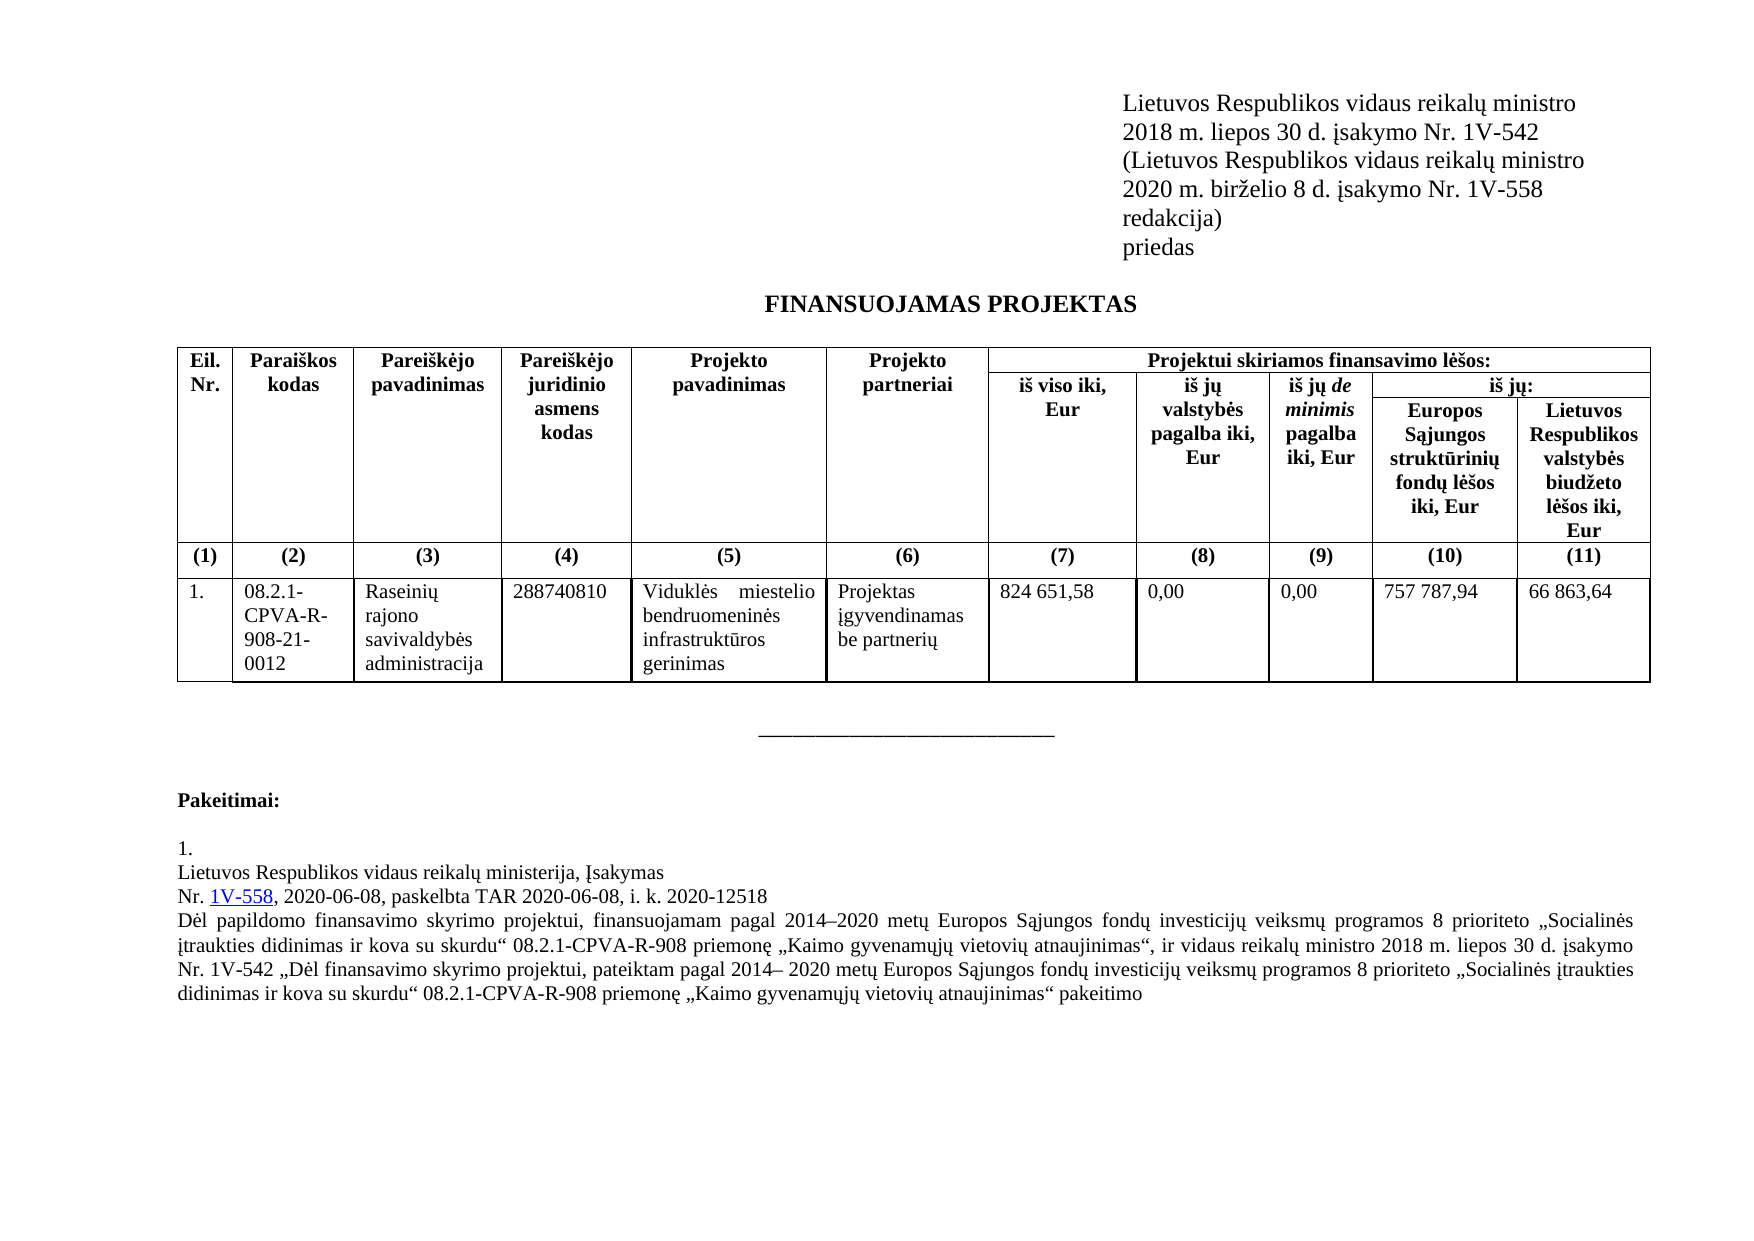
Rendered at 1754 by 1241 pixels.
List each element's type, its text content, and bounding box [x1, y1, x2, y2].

text __________________________ [177, 712, 1636, 740]
table_cell 08.2.1-CPVA-R-908-21-0012 [233, 579, 353, 681]
table_cell 66 863,64 [1518, 579, 1649, 681]
table_header Projektui skiriamos finansavimo lėšos: [989, 348, 1650, 372]
text Dėl papildomo finansavimo skyrimo projektui, finansuojamam pagal 2014–2020 metų Europos Sąjungos fondų investicijų veiksmų programos 8 prioriteto „Socialinės įtraukties didinimas ir kova su skurdu“ 08.2.1-CPVA-R-908 priemonę „Kaimo gyvenamųjų vietovių atnaujinimas“, ir vidaus reikalų ministro 2018 m. liepos 30 d. įsakymo Nr. 1V-542 „Dėl finansavimo skyrimo projektui, pateiktam pagal 2014– 2020 metų Europos Sąjungos fondų investicijų veiksmų programos 8 prioriteto „Socialinės įtraukties didinimas ir kova su skurdu“ 08.2.1-CPVA-R-908 priemonę „Kaimo gyvenamųjų vietovių atnaujinimas“ pakeitimo [177, 908, 1636, 1005]
table_cell (6) [827, 543, 988, 578]
table_cell (8) [1137, 543, 1269, 578]
table_cell 288740810 [503, 579, 630, 681]
text priedas [1122, 232, 1636, 260]
table_cell iš viso iki, Eur [989, 373, 1136, 542]
table_cell 0,00 [1138, 579, 1268, 681]
text Lietuvos Respublikos vidaus reikalų ministerija, Įsakymas [177, 860, 1636, 884]
text (Lietuvos Respublikos vidaus reikalų ministro [1122, 145, 1636, 174]
text 2020 m. birželio 8 d. įsakymo Nr. 1V-558 redakcija) [1122, 174, 1636, 232]
table_cell Raseinių rajono savivaldybės administracija [355, 579, 501, 681]
table_header Pareiškėjo pavadinimas [354, 348, 501, 542]
table_cell (7) [989, 543, 1136, 578]
table_cell (2) [233, 543, 353, 578]
table_cell Projektas įgyvendinamas be partnerių [828, 579, 988, 681]
table_cell iš jų valstybės pagalba iki, Eur [1137, 373, 1269, 542]
text 2018 m. liepos 30 d. įsakymo Nr. 1V-542 [1122, 117, 1636, 145]
text Nr. 1V-558, 2020-06-08, paskelbta TAR 2020-06-08, i. k. 2020-12518 [177, 884, 1636, 908]
text Pakeitimai: [177, 788, 1636, 812]
table_cell 1. [178, 579, 232, 681]
table_cell iš jų de minimis pagalba iki, Eur [1270, 373, 1372, 542]
table_cell 0,00 [1270, 579, 1372, 681]
table_header Eil. Nr. [178, 348, 232, 542]
table_cell 824 651,58 [990, 579, 1135, 681]
text FINANSUOJAMAS PROJEKTAS [177, 289, 1636, 318]
table_cell (4) [502, 543, 631, 578]
table_cell iš jų: [1373, 373, 1650, 397]
table_cell (5) [632, 543, 826, 578]
table_cell 757 787,94 [1374, 579, 1516, 681]
table_cell (11) [1518, 543, 1650, 578]
table_header Pareiškėjo juridinio asmens kodas [502, 348, 631, 542]
table_header Projekto pavadinimas [632, 348, 826, 542]
table_cell (9) [1270, 543, 1372, 578]
text 1. [177, 836, 1636, 860]
text Lietuvos Respublikos vidaus reikalų ministro [1122, 88, 1636, 117]
table_header Paraiškos kodas [233, 348, 353, 542]
table_cell Viduklės miestelio bendruomeninės infrastruktūros gerinimas [633, 579, 825, 681]
table_cell Europos Sąjungos struktūrinių fondų lėšos iki, Eur [1373, 398, 1517, 542]
table_cell (10) [1373, 543, 1517, 578]
table_cell Lietuvos Respublikos valstybės biudžeto lėšos iki, Eur [1518, 398, 1650, 542]
table_cell (1) [178, 543, 232, 578]
table_cell (3) [354, 543, 501, 578]
table_header Projekto partneriai [827, 348, 988, 542]
